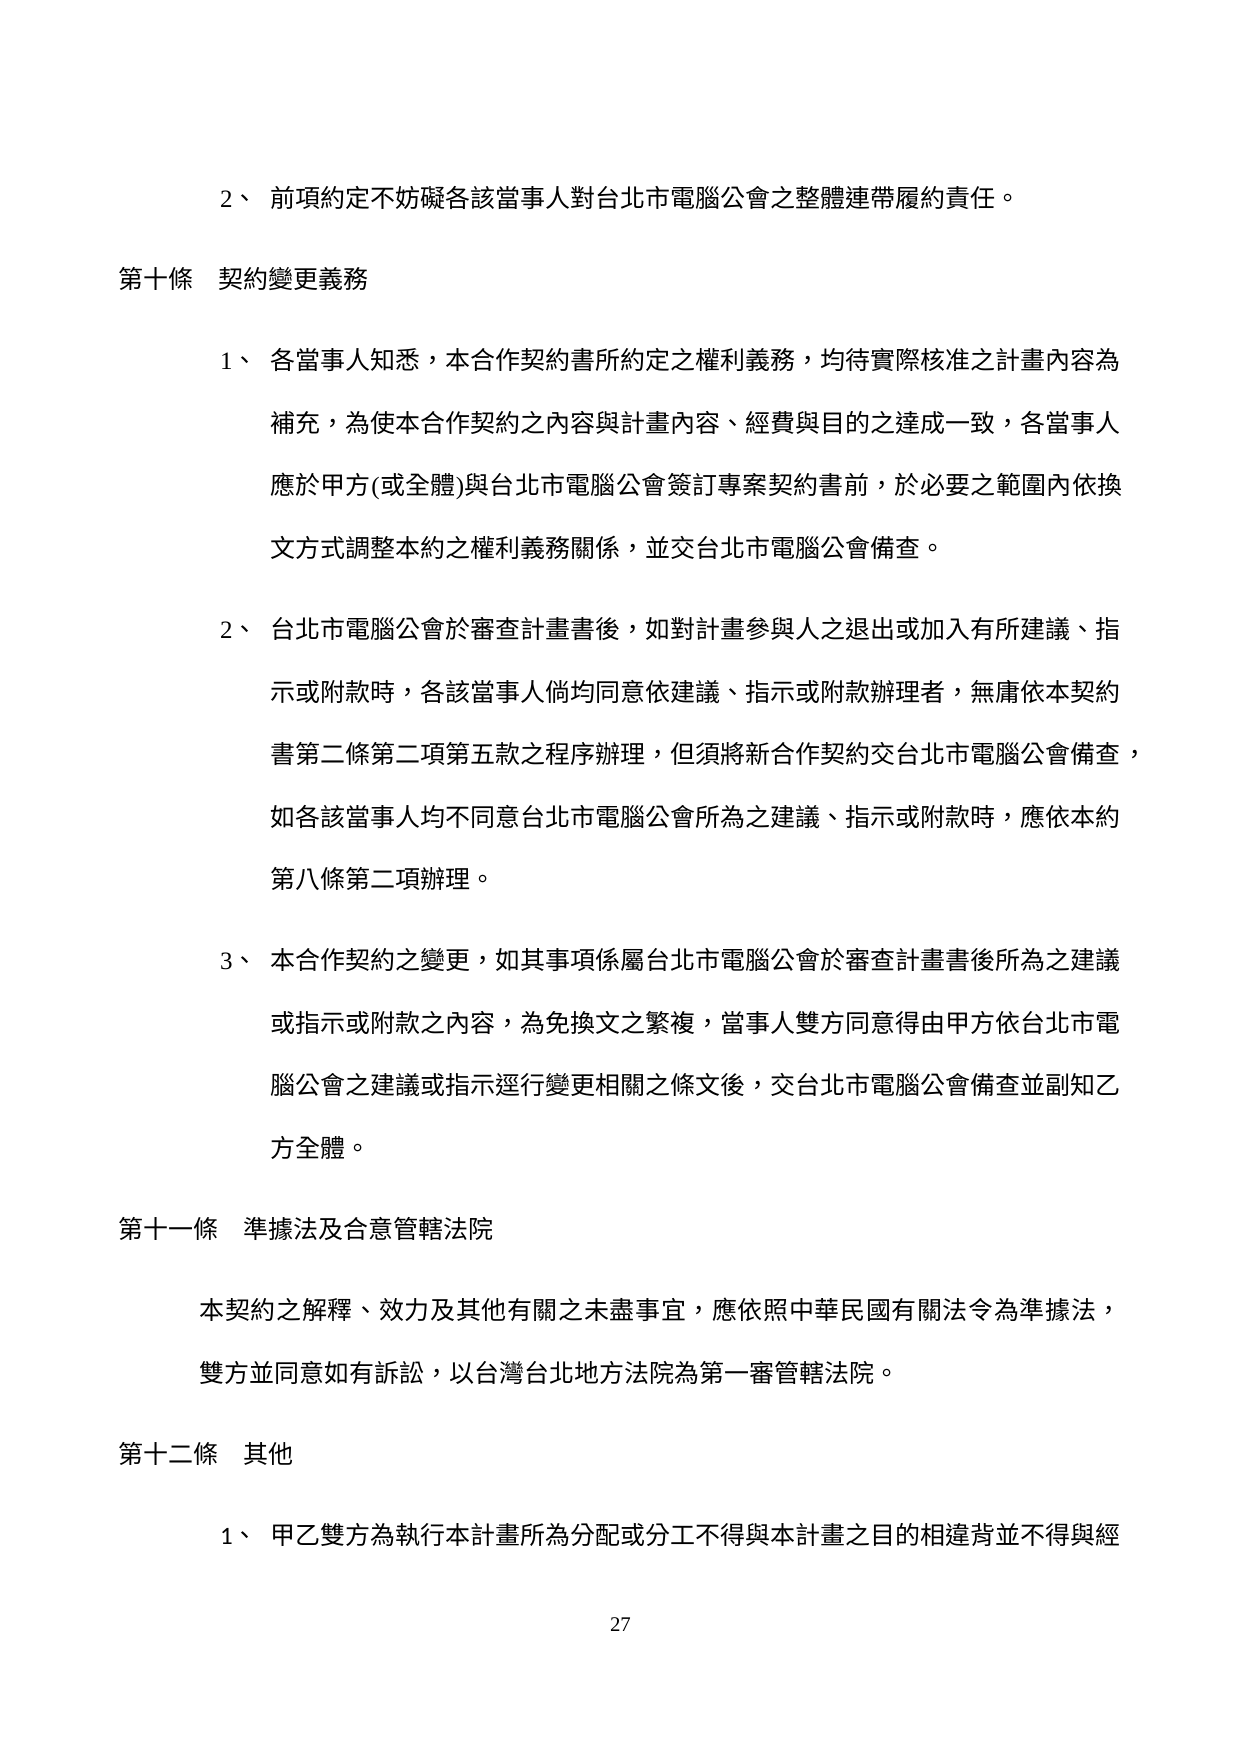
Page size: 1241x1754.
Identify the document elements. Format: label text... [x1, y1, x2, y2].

list 前項約定不妨礙各該當事人對台北市電腦公會之整體連帶履約責任。 [220, 155, 1122, 217]
text 第十條 契約變更義務 [118, 236, 1122, 298]
text 第十二條 其他 [118, 1411, 1122, 1473]
text 第十一條 準據法及合意管轄法院 [118, 1186, 1122, 1248]
list 台北市電腦公會於審查計畫書後，如對計畫參與人之退出或加入有所建議、指示或附款時，各該當事人倘均同意依建議、指示或附款辦理者，無庸依本契約書第二條第二項第五款之程序辦理，但須將新合作契約交台北市電腦公會備查，如各該當事人均不同意台北市電腦公會所為之建議、指示或附款時，應依本約第八條第二項辦理。 [220, 586, 1122, 898]
list 各當事人知悉，本合作契約書所約定之權利義務，均待實際核准之計畫內容為補充，為使本合作契約之內容與計畫內容、經費與目的之達成一致，各當事人應於甲方(或全體)與台北市電腦公會簽訂專案契約書前，於必要之範圍內依換文方式調整本約之權利義務關係，並交台北市電腦公會備查。 [220, 317, 1122, 567]
list 本合作契約之變更，如其事項係屬台北市電腦公會於審查計畫書後所為之建議或指示或附款之內容，為免換文之繁複，當事人雙方同意得由甲方依台北市電腦公會之建議或指示逕行變更相關之條文後，交台北市電腦公會備查並副知乙方全體。 [220, 917, 1122, 1167]
text 本契約之解釋、效力及其他有關之未盡事宜，應依照中華民國有關法令為準據法，雙方並同意如有訴訟，以台灣台北地方法院為第一審管轄法院。 [199, 1267, 1122, 1392]
list 甲乙雙方為執行本計畫所為分配或分工不得與本計畫之目的相違背並不得與經 [220, 1492, 1122, 1555]
